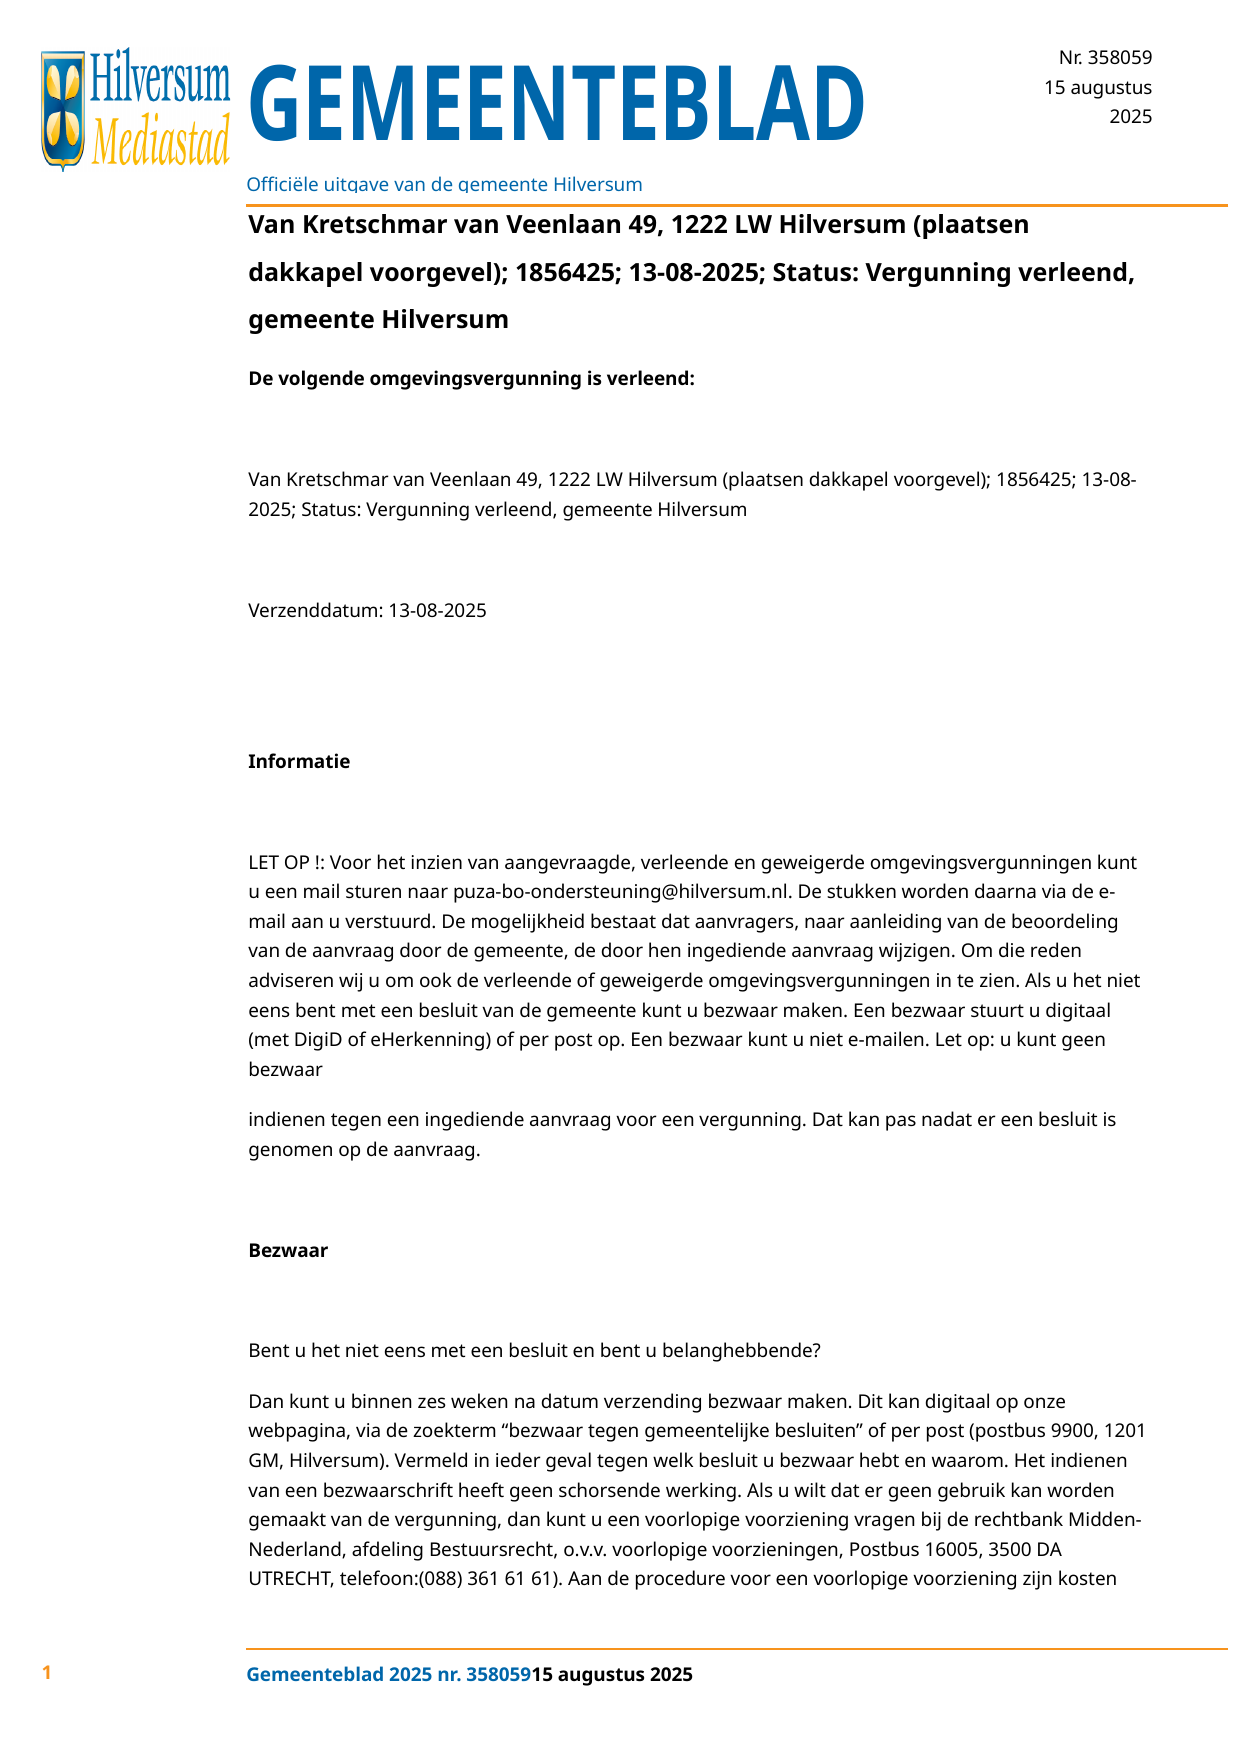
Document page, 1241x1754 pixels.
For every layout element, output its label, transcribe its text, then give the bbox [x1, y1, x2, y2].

text Van Kretschmar van Veenlaan 49, 1222 LW Hilversum (plaatsen dakkapel voorgevel); 1856425; 13-08-2025; Status: Vergunning verleend, gemeente Hilversum [248, 466, 1152, 522]
picture [41, 47, 231, 172]
text Bent u het niet eens met een besluit en bent u belanghebbende? [248, 1338, 1152, 1363]
text De volgende omgevingsvergunning is verleend: [248, 366, 1152, 391]
text Bezwaar [248, 1237, 1152, 1262]
text Dan kunt u binnen zes weken na datum verzending bezwaar maken. Dit kan digitaal op onze webpagina, via de zoekterm “bezwaar tegen gemeentelijke besluiten” of per post (postbus 9900, 1201 GM, Hilversum). Vermeld in ieder geval tegen welk besluit u bezwaar hebt en waarom. Het indienen van een bezwaarschrift heeft geen schorsende werking. Als u wilt dat er geen gebruik kan worden gemaakt van de vergunning, dan kunt u een voorlopige voorziening vragen bij de rechtbank Midden-Nederland, afdeling Bestuursrecht, o.v.v. voorlopige voorzieningen, Postbus 16005, 3500 DA UTRECHT, telefoon:(088) 361 61 61). Aan de procedure voor een voorlopige voorziening zijn kosten [248, 1388, 1152, 1591]
text LET OP !: Voor het inzien van aangevraagde, verleende en geweigerde omgevingsvergunningen kunt u een mail sturen naar puza-bo-ondersteuning@hilversum.nl. De stukken worden daarna via de e-mail aan u verstuurd. De mogelijkheid bestaat dat aanvragers, naar aanleiding van de beoordeling van de aanvraag door de gemeente, de door hen ingediende aanvraag wijzigen. Om die reden adviseren wij u om ook de verleende of geweigerde omgevingsvergunningen in te zien. Als u het niet eens bent met een besluit van de gemeente kunt u bezwaar maken. Een bezwaar stuurt u digitaal (met DigiD of eHerkenning) of per post op. Een bezwaar kunt u niet e-mailen. Let op: u kunt geen bezwaar [248, 849, 1152, 1082]
text Van Kretschmar van Veenlaan 49, 1222 LW Hilversum (plaatsen dakkapel voorgevel); 1856425; 13-08-2025; Status: Vergunning verleend, gemeente Hilversum [248, 207, 1152, 336]
text indienen tegen een ingediende aanvraag voor een vergunning. Dat kan pas nadat er een besluit is genomen op de aanvraag. [248, 1106, 1152, 1162]
text Informatie [248, 748, 1152, 774]
text Verzenddatum: 13-08-2025 [248, 597, 1152, 622]
